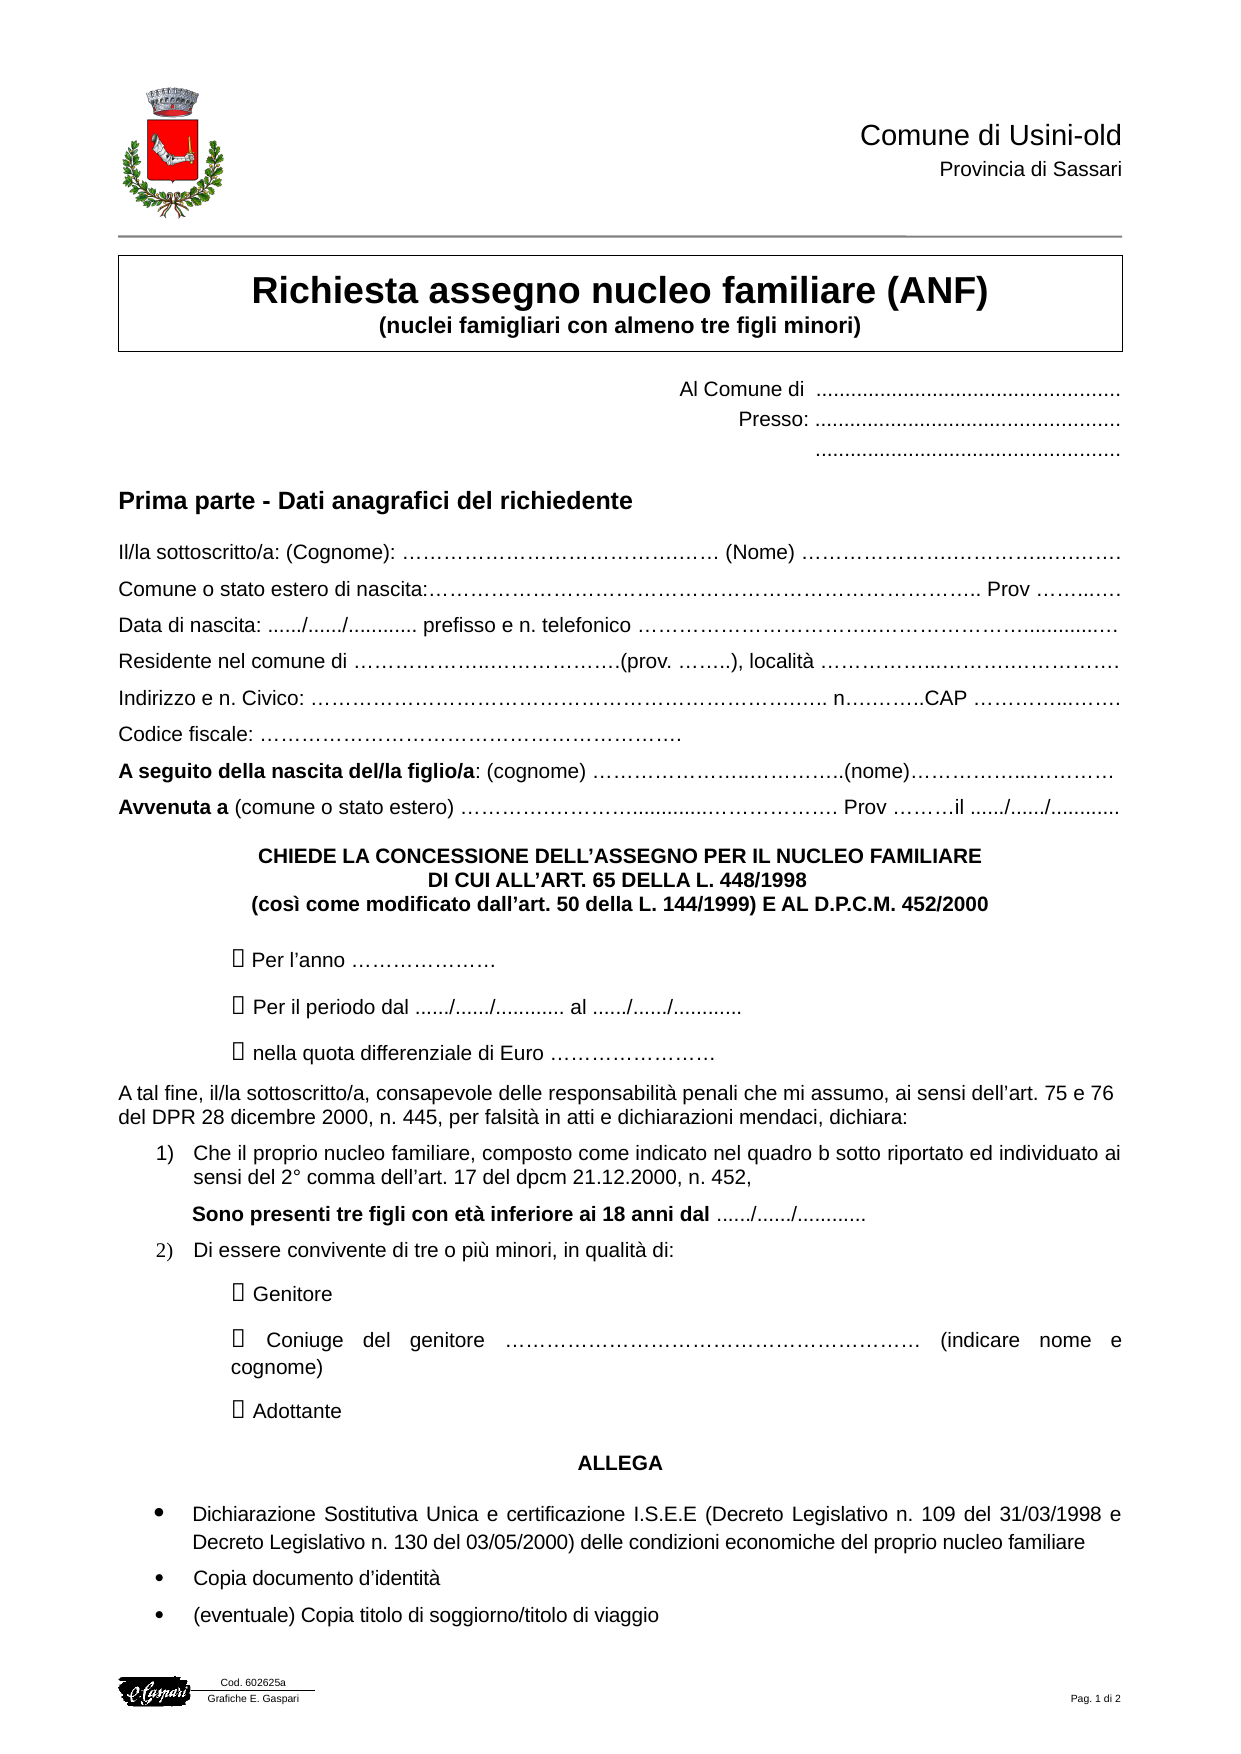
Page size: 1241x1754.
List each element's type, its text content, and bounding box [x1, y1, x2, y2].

text  Coniuge del genitore …………………………………………………… (indicare nome e cognome) [231, 1321, 1122, 1379]
table_header Richiesta assegno nucleo familiare (ANF) (nuclei famigliari con almeno tre figli minori) [119, 256, 1122, 351]
picture [117, 1675, 191, 1707]
list Di essere convivente di tre o più minori, in qualità di: [156, 1238, 1122, 1262]
text Residente nel comune di ………………..……………….(prov. ……..), località ……………...……….……………. [118, 649, 1122, 673]
text Presso: [738, 407, 1122, 431]
list Dichiarazione Sostitutiva Unica e certificazione I.S.E.E (Decreto Legislativo n. 109 del 31/03/1998 e Decreto Legislativo n. 130 del 03/05/2000) delle condizioni economiche del proprio nucleo familiare [154, 1502, 1122, 1553]
text (così come modificato dall’art. 50 della L. 144/1999) E AL D.P.C.M. 452/2000 [118, 892, 1122, 916]
text DI CUI ALL’ART. 65 DELLA L. 448/1998 [118, 868, 1122, 892]
text A tal fine, il/la sottoscritto/a, consapevole delle responsabilità penali che mi assumo, ai sensi dell’art. 75 e 76 del DPR 28 dicembre 2000, n. 445, per falsità in atti e dichiarazioni mendaci, dichiara: [118, 1081, 1122, 1128]
text Comune di Usini-old [224, 118, 1122, 152]
picture [122, 87, 224, 219]
text Al Comune di [679, 377, 1122, 401]
text Data di nascita: ....../....../............ prefisso e n. telefonico ……………………………..………………….............… [118, 613, 1122, 637]
text Il/la sottoscritto/a: (Cognome): ………………………………….…… (Nome) ………………….…………..….……. [118, 540, 1122, 564]
text  Adottante [231, 1392, 1122, 1426]
text  Genitore [231, 1274, 1122, 1309]
text Prima parte - Dati anagrafici del richiedente [118, 486, 1122, 515]
list Che il proprio nucleo familiare, composto come indicato nel quadro b sotto riportato ed individuato ai sensi del 2° comma dell’art. 17 del dpcm 21.12.2000, n. 452, [156, 1141, 1122, 1189]
text Codice fiscale: ……………………………………………………. [118, 722, 1122, 746]
text Sono presenti tre figli con età inferiore ai 18 anni dal ....../....../............ [192, 1201, 1122, 1225]
text A seguito della nascita del/la figlio/a: (cognome) …………………..…………..(nome)……………...………… [118, 759, 1122, 783]
text Avvenuta a (comune o stato estero) ………….………….............………………. Prov ………il ....../....../............ [118, 795, 1122, 819]
text  Per il periodo dal ....../....../............ al ....../....../............ [231, 987, 1122, 1022]
text  nella quota differenziale di Euro …………………… [231, 1034, 1122, 1068]
text Comune o stato estero di nascita:…………………………………………………………………….. Prov ……...…. [118, 576, 1122, 600]
text Indirizzo e n. Civico: …………………………………………………………….….. n….……..CAP …………...……. [118, 686, 1122, 710]
text Provincia di Sassari [224, 157, 1122, 181]
list (eventuale) Copia titolo di soggiorno/titolo di viaggio [156, 1603, 1122, 1627]
text  Per l’anno ………………… [231, 941, 1122, 975]
subtitle CHIEDE LA CONCESSIONE DELL’ASSEGNO PER IL NUCLEO FAMILIARE [118, 844, 1122, 868]
list Copia documento d’identità [156, 1566, 1122, 1590]
text ALLEGA [118, 1451, 1122, 1475]
